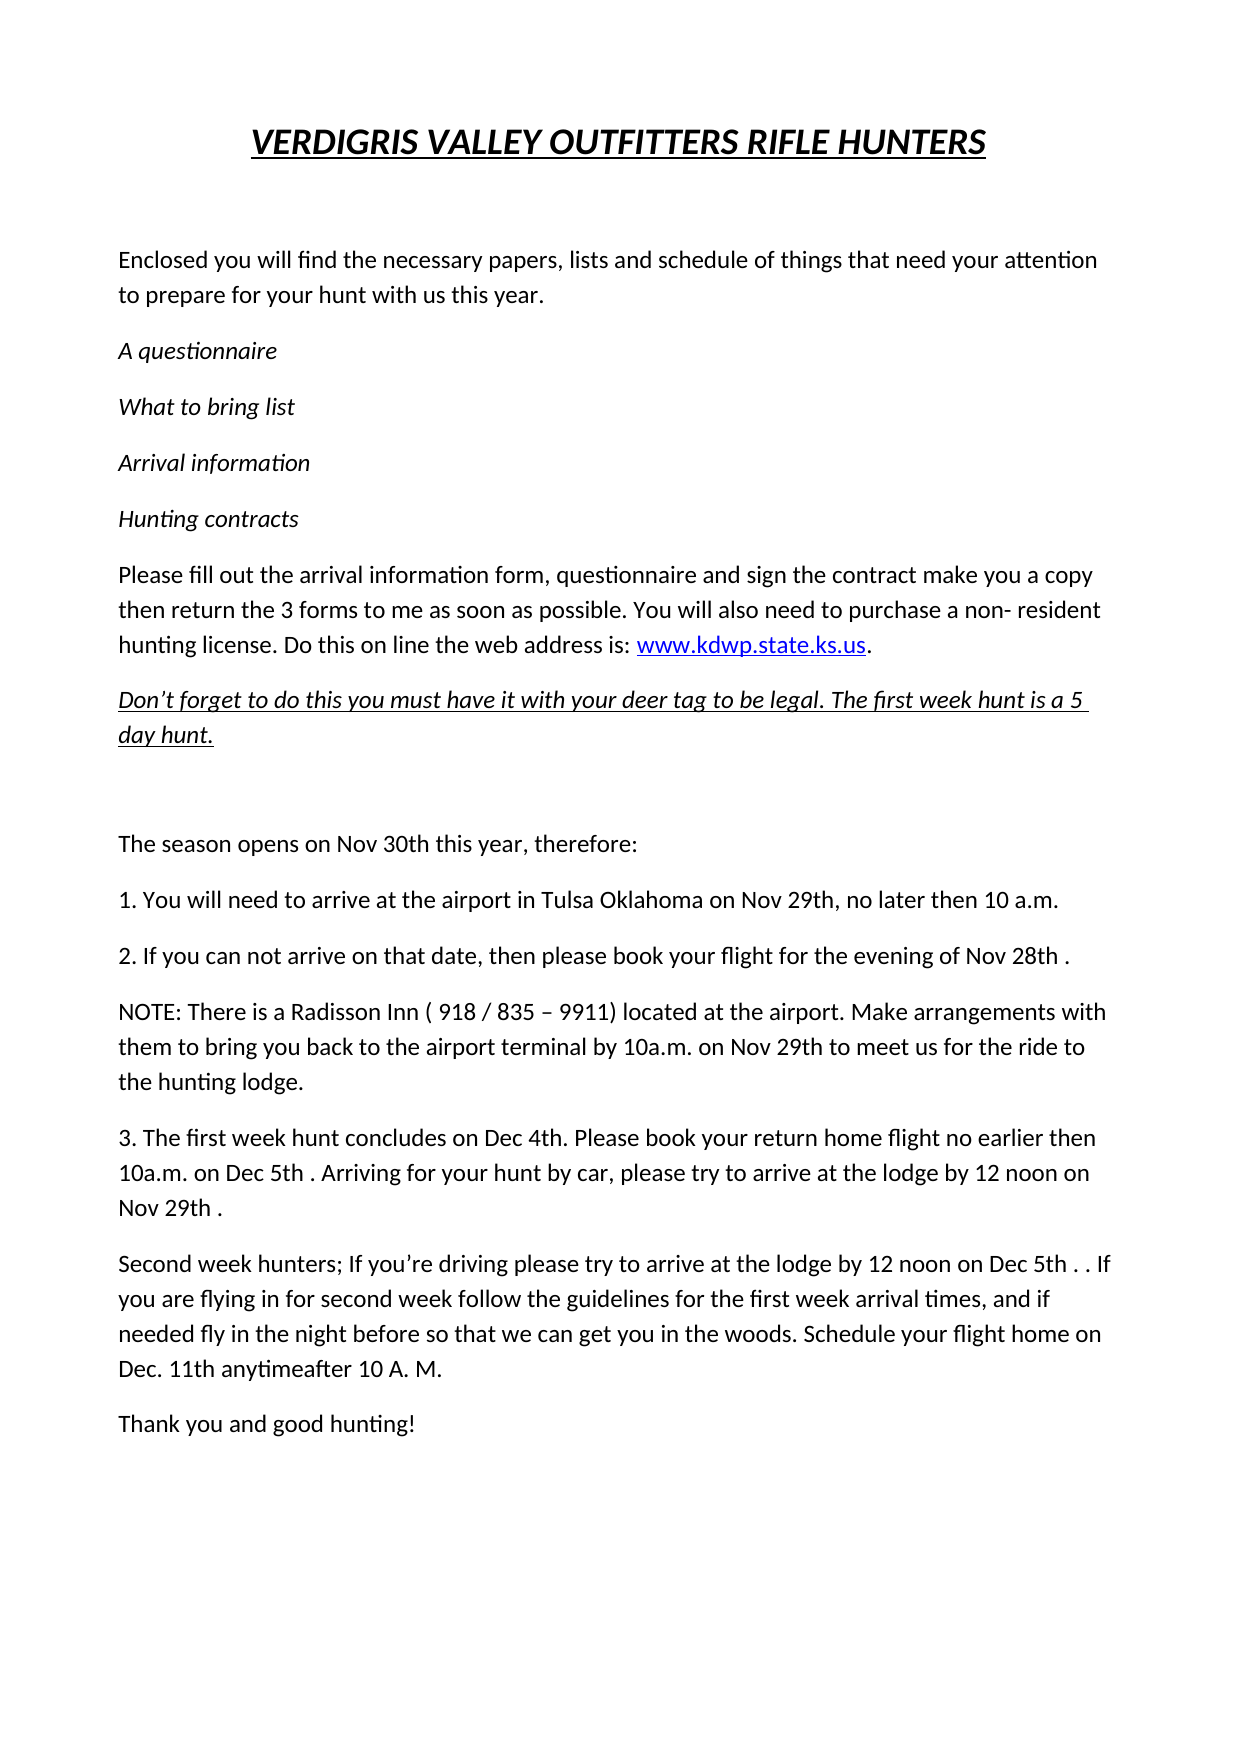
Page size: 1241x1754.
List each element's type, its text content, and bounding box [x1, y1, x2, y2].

text A questionnaire [118, 336, 1122, 366]
text Thank you and good hunting! [118, 1408, 1122, 1439]
text Enclosed you will find the necessary papers, lists and schedule of things that need your attention to prepare for your hunt with us this year. [118, 245, 1122, 310]
text What to bring list [118, 391, 1122, 422]
text 1. You will need to arrive at the airport in Tulsa Oklahoma on Nov 29th, no later then 10 a.m. [118, 884, 1122, 915]
text Please fill out the arrival information form, questionnaire and sign the contract make you a copy then return the 3 forms to me as soon as possible. You will also need to purchase a non- resident hunting license. Do this on line the web address is: www.kdwp.state.ks.us. [118, 559, 1122, 659]
text 2. If you can not arrive on that date, then please book your flight for the evening of Nov 28th . [118, 940, 1122, 971]
text Don’t forget to do this you must have it with your deer tag to be legal. The first week hunt is a 5 day hunt. [118, 685, 1122, 750]
text NOTE: There is a Radisson Inn ( 918 / 835 – 9911) located at the airport. Make arrangements with them to bring you back to the airport terminal by 10a.m. on Nov 29th to meet us for the ride to the hunting lodge. [118, 996, 1122, 1097]
text Arrival information [118, 447, 1122, 478]
text The season opens on Nov 30th this year, therefore: [118, 828, 1122, 859]
text VERDIGRIS VALLEY OUTFITTERS RIFLE HUNTERS [118, 118, 1122, 164]
text Second week hunters; If you’re driving please try to arrive at the lodge by 12 noon on Dec 5th . . If you are flying in for second week follow the guidelines for the first week arrival times, and if needed fly in the night before so that we can get you in the woods. Schedule your flight home on Dec. 11th anytimeafter 10 A. M. [118, 1248, 1122, 1383]
text Hunting contracts [118, 503, 1122, 533]
text 3. The first week hunt concludes on Dec 4th. Please book your return home flight no earlier then 10a.m. on Dec 5th . Arriving for your hunt by car, please try to arrive at the lodge by 12 noon on Nov 29th . [118, 1122, 1122, 1222]
